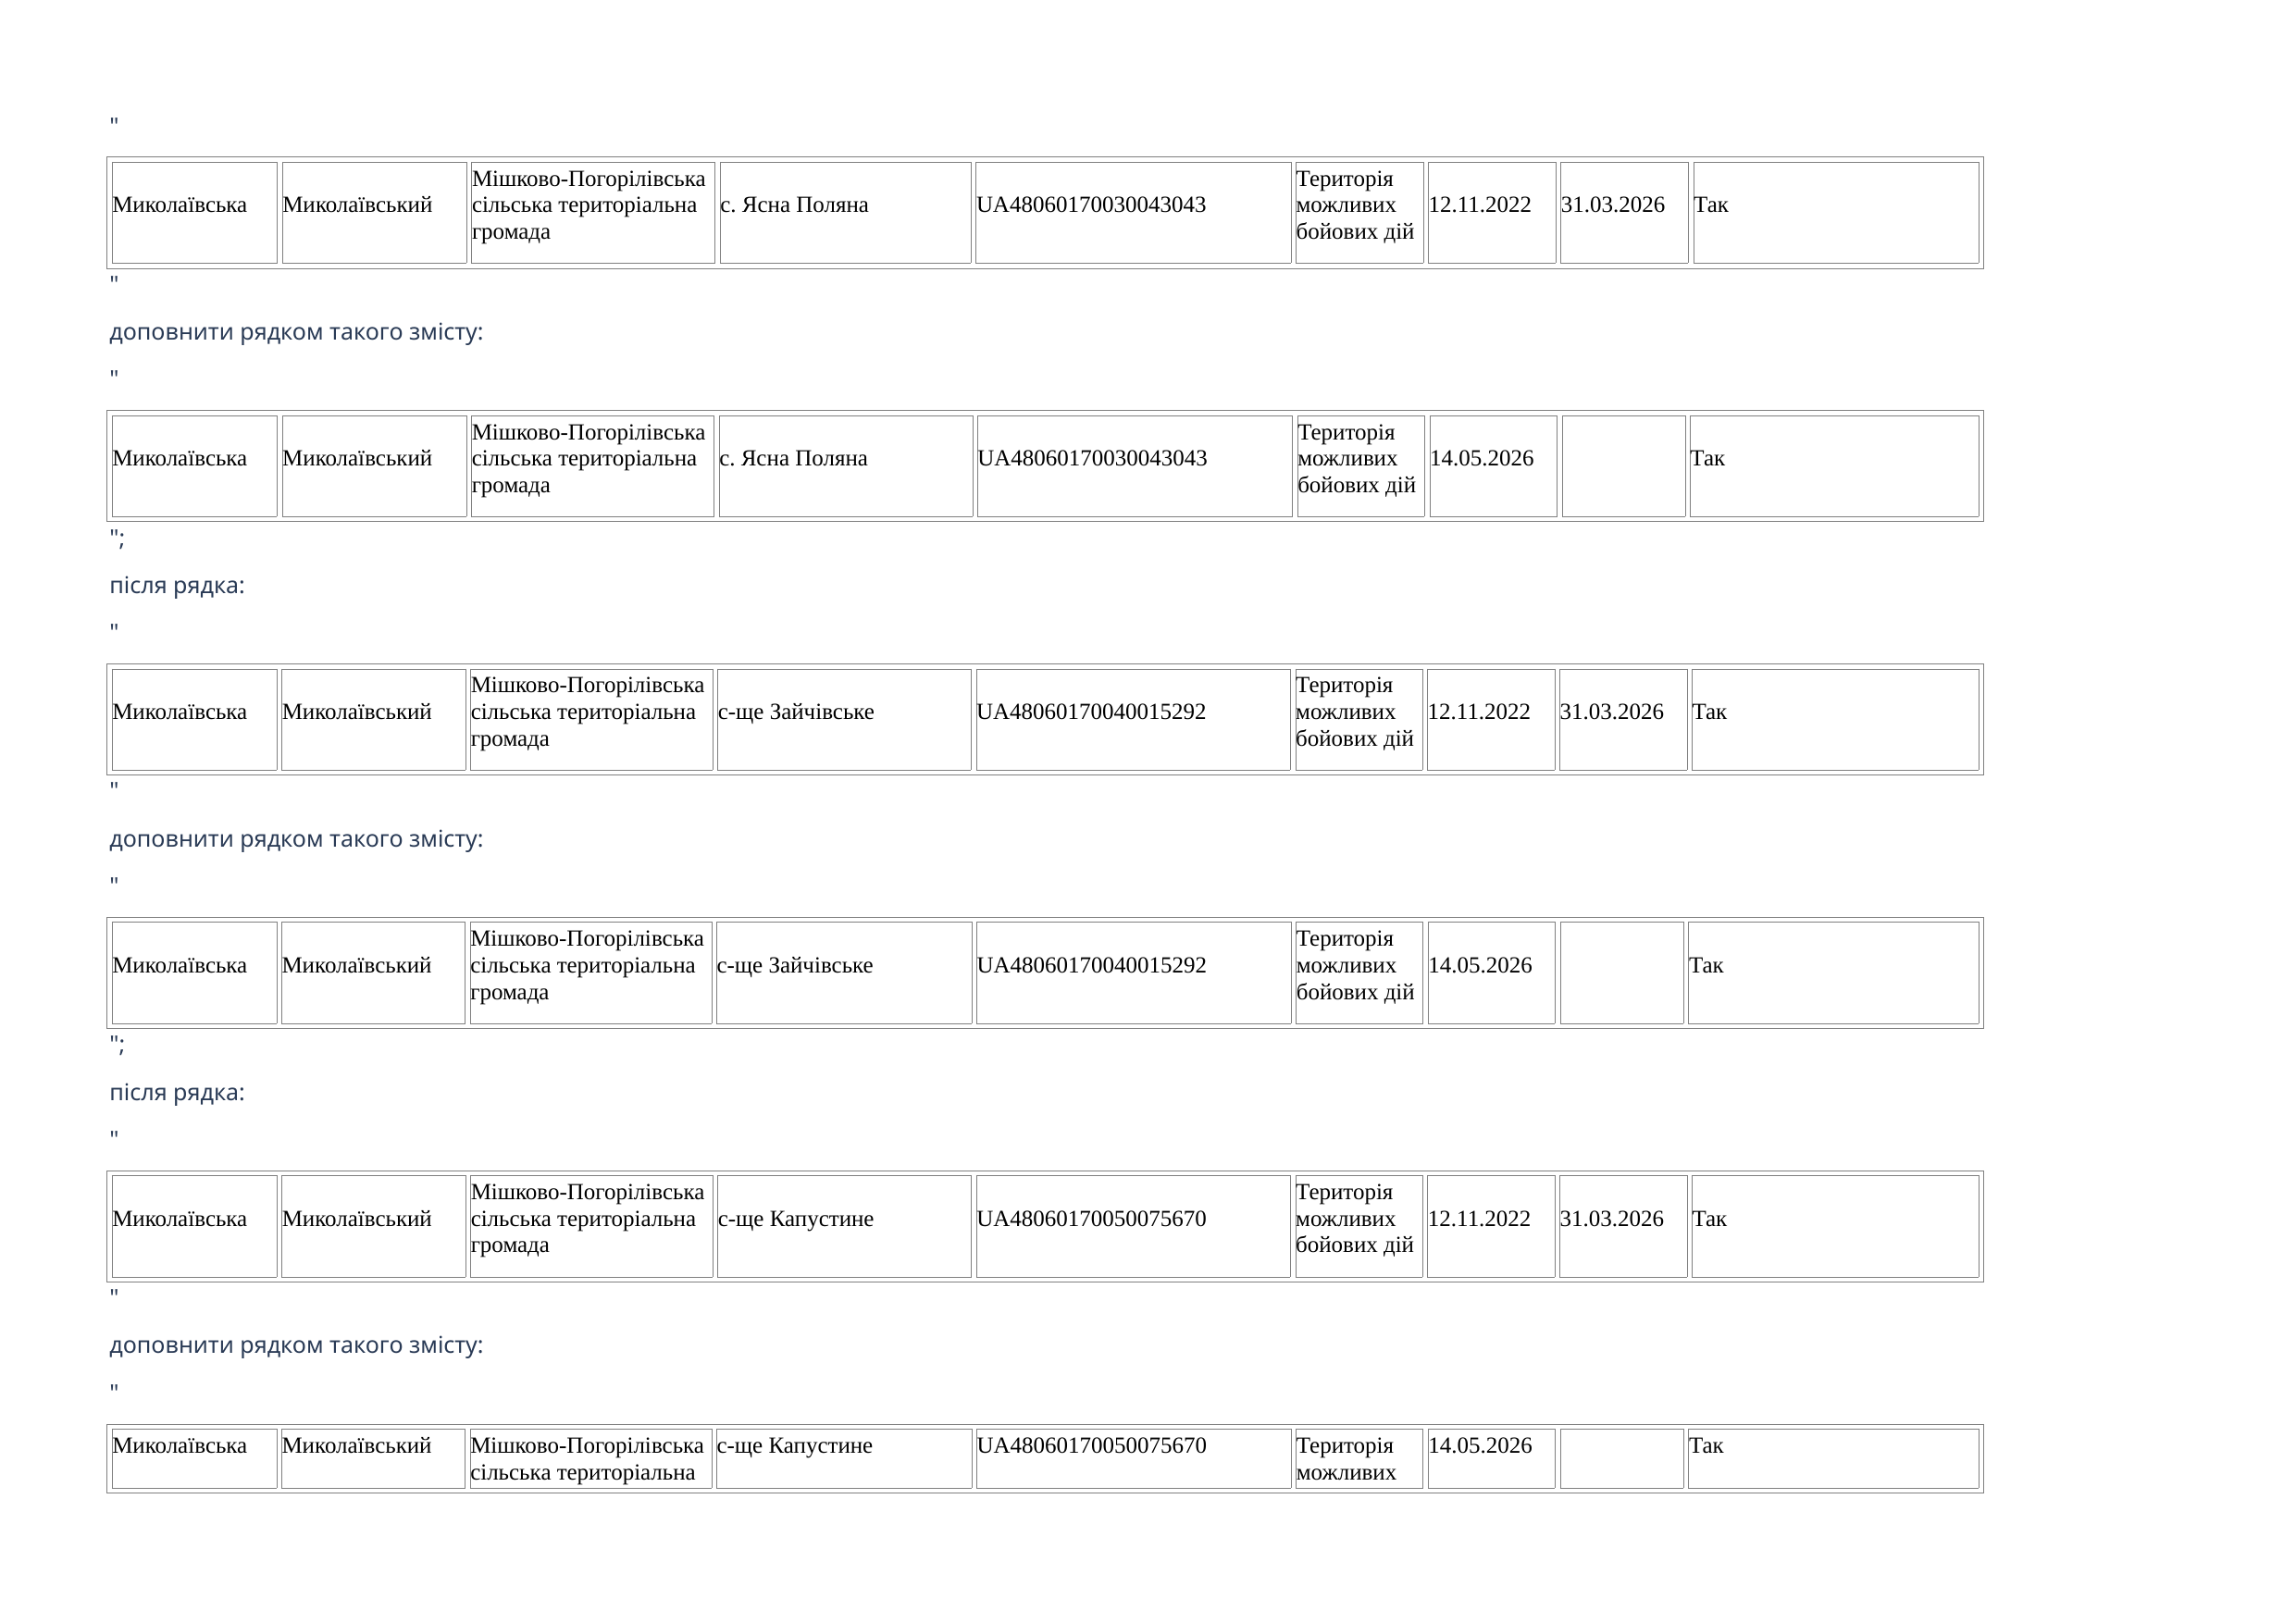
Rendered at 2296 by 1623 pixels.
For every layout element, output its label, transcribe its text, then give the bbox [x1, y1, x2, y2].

table_header Територія можливих бойових дій [1293, 664, 1424, 770]
table_header 12.11.2022 [1425, 1171, 1557, 1276]
table_header UA48060170030043043 [974, 157, 1293, 263]
text " [109, 1376, 1981, 1407]
text " [109, 1122, 1981, 1155]
table_header с-ще Капустине [715, 1171, 974, 1276]
table_header Так [1691, 157, 1981, 263]
table_header Так [1689, 1171, 1981, 1276]
table_header Миколаївська [109, 157, 279, 263]
text " [109, 775, 1981, 806]
table_header [1558, 1425, 1686, 1487]
table_header Мішково-Погорілівська сільська територіальна громада [467, 918, 714, 1023]
table_header Миколаївський [279, 411, 469, 516]
text доповнити рядком такого змісту: [109, 1329, 1981, 1360]
table_header 31.03.2026 [1558, 1171, 1689, 1276]
table_header 31.03.2026 [1558, 664, 1689, 770]
table_header Мішково-Погорілівська сільська територіальна громада [468, 664, 715, 770]
table_header [1561, 923, 1683, 1023]
text доповнити рядком такого змісту: [109, 316, 1981, 347]
table_header Так [1689, 664, 1981, 770]
table_header 14.05.2026 [1427, 411, 1559, 516]
table_header 12.11.2022 [1425, 157, 1558, 263]
table_header Територія можливих бойових дій [1294, 918, 1425, 1023]
table_header UA48060170040015292 [974, 664, 1293, 770]
table_header Миколаївський [279, 1171, 468, 1276]
table_header Мішково-Погорілівська сільська територіальна громада [468, 1171, 715, 1276]
table_header Так [1686, 918, 1981, 1023]
text після рядка: [109, 568, 1981, 601]
table_header [1563, 416, 1685, 516]
table_header Так [1686, 1425, 1981, 1487]
table_header с. Ясна Поляна [717, 157, 974, 263]
table_header 14.05.2026 [1425, 1425, 1558, 1487]
table_header Мішково-Погорілівська сільська територіальна [467, 1425, 714, 1487]
table_header Територія можливих бойових дій [1293, 1171, 1425, 1276]
table_header Миколаївська [109, 1425, 279, 1487]
text " [109, 1282, 1981, 1313]
table_header UA48060170040015292 [974, 918, 1294, 1023]
table_header Територія можливих [1294, 1425, 1425, 1487]
table_header с. Ясна Поляна [716, 411, 974, 516]
table_header Миколаївська [109, 411, 279, 516]
table_header UA48060170030043043 [974, 411, 1295, 516]
table_header [1559, 411, 1687, 516]
text " [109, 109, 1981, 141]
table_header Миколаївський [279, 664, 468, 770]
text " [109, 269, 1981, 299]
table_header Миколаївська [109, 664, 279, 770]
table_header UA48060170050075670 [974, 1171, 1293, 1276]
text доповнити рядком такого змісту: [109, 822, 1981, 853]
text після рядка: [109, 1075, 1981, 1107]
text " [109, 616, 1981, 648]
table_header Територія можливих бойових дій [1294, 157, 1425, 263]
table_header с-ще Зайчівське [715, 664, 974, 770]
table_header UA48060170050075670 [974, 1425, 1294, 1487]
table_header Миколаївська [109, 1171, 279, 1276]
table_header с-ще Зайчівське [714, 918, 974, 1023]
table_header 12.11.2022 [1425, 664, 1557, 770]
table_header с-ще Капустине [714, 1425, 974, 1487]
table_header Миколаївський [279, 157, 469, 263]
text "; [109, 1029, 1981, 1059]
table_header Мішково-Погорілівська сільська територіальна громада [469, 157, 717, 263]
table_header Миколаївська [109, 918, 279, 1023]
table_header 14.05.2026 [1425, 918, 1558, 1023]
table_header Так [1687, 411, 1981, 516]
table_header [1561, 1430, 1683, 1487]
text " [109, 363, 1981, 394]
table_header Миколаївський [279, 1425, 467, 1487]
table_header [1558, 918, 1686, 1023]
table_header 31.03.2026 [1558, 157, 1691, 263]
text "; [109, 522, 1981, 552]
table_header Територія можливих бойових дій [1295, 411, 1427, 516]
table_header Миколаївський [279, 918, 467, 1023]
text " [109, 870, 1981, 901]
table_header Мішково-Погорілівська сільська територіальна громада [469, 411, 716, 516]
